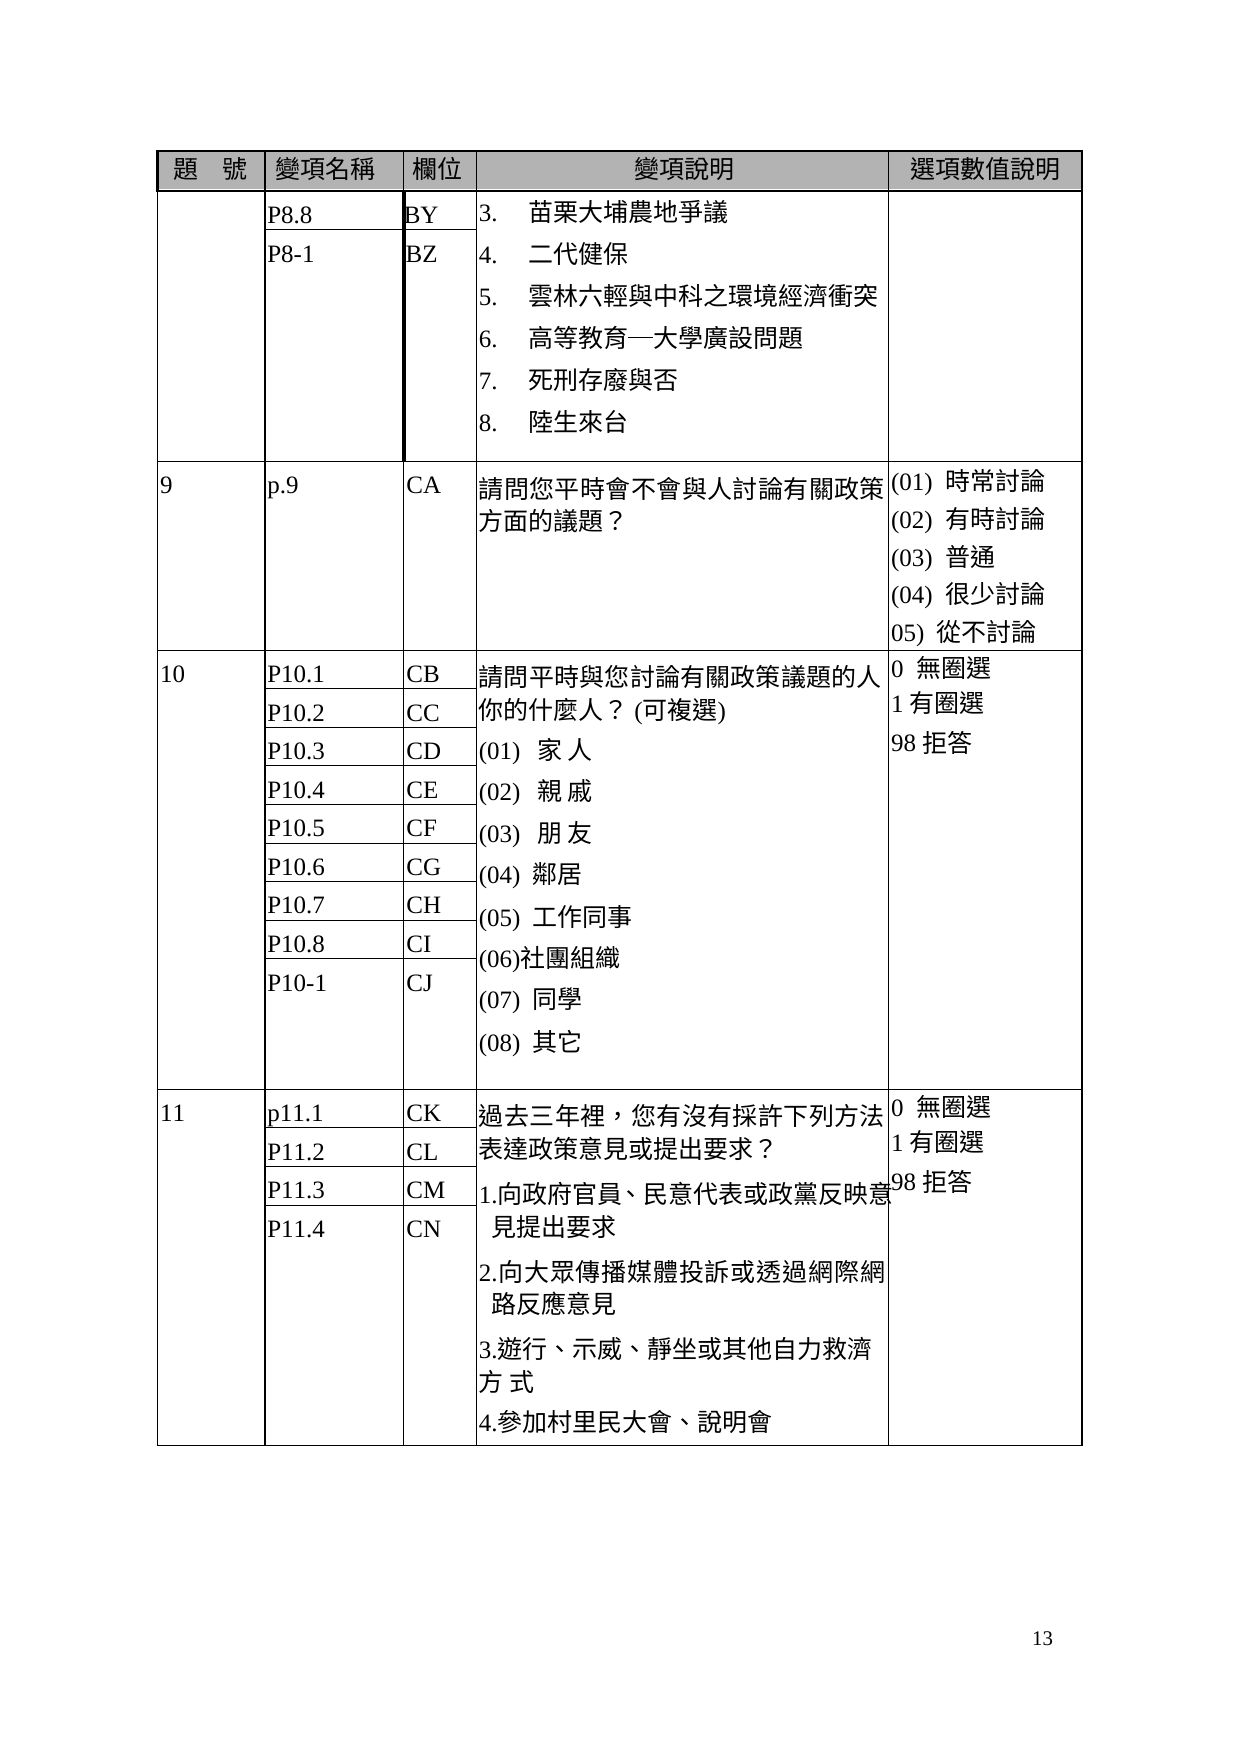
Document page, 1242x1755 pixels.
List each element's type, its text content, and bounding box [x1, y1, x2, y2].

table_cell CG [404, 844, 476, 881]
table_cell P10.3 [266, 728, 403, 765]
table_cell 請問您平時會不會與人討論有關政策 方面的議題？ [477, 462, 888, 650]
table_cell 11 [158, 1090, 264, 1445]
table_cell p.9 [266, 462, 403, 650]
table_cell P11.3 [266, 1167, 403, 1204]
table_cell CD [404, 728, 476, 765]
table_cell 過去三年裡，您有沒有採許下列方法 表達政策意見或提出要求？ 1.向政府官員、民意代表或政黨反映意 見提出要求 2.向大眾傳播媒體投訴或透過網際網 路反應意見 3.遊行、示威、靜坐或其他自力救濟方 式 4.參加村里民大會、說明會 [477, 1090, 888, 1445]
table_cell CB [404, 651, 476, 688]
table_cell BY [406, 192, 476, 228]
table_cell P11.4 [266, 1206, 403, 1445]
table_cell P10-1 [266, 959, 403, 1089]
table_cell (01) 時常討論 (02) 有時討論 (03) 普通 (04) 很少討論 05) 從不討論 [889, 462, 1081, 650]
table_cell 0 無圈選 1 有圈選 98 拒答 [889, 651, 1081, 1089]
table_cell 0 無圈選 1 有圈選 98 拒答 [889, 1090, 1081, 1445]
table_cell CF [404, 805, 476, 842]
table_cell 請問平時與您討論有關政策議題的人 你的什麼人？ (可複選) (01) 家人 (02) 親戚 (03) 朋友 (04) 鄰居 (05) 工作同事 (06)社團組織 (07) 同學 (08) 其它 [477, 651, 888, 1089]
table_cell 3. 苗栗大埔農地爭議 4. 二代健保 5. 雲林六輕與中科之環境經濟衝突 6. 高等教育─大學廣設問題 7. 死刑存廢與否 8. 陸生來台 [477, 192, 888, 461]
table_cell CH [404, 882, 476, 920]
table_cell P10.2 [266, 689, 403, 727]
table_cell CJ [404, 959, 476, 1089]
table_cell P10.8 [266, 921, 403, 958]
table_cell P10.7 [266, 882, 403, 920]
table_cell BZ [406, 230, 476, 461]
table_cell CA [404, 462, 476, 650]
table_cell p11.1 [266, 1090, 403, 1127]
table_cell P8.8 [266, 192, 402, 228]
table_header 欄位 [404, 152, 476, 189]
table_cell P10.5 [266, 805, 403, 842]
table_cell P10.6 [266, 844, 403, 881]
table_cell [158, 192, 264, 461]
table_cell CE [404, 766, 476, 804]
table_cell 10 [158, 651, 264, 1089]
table_header 選項數值說明 [889, 152, 1081, 189]
table_cell P10.1 [266, 651, 403, 688]
table_cell P10.4 [266, 766, 403, 804]
table_cell P8-1 [266, 230, 402, 461]
table_header 變項名稱 [266, 152, 403, 189]
table_cell CN [404, 1206, 476, 1445]
table_header 題 號 [159, 152, 264, 189]
table_cell CC [404, 689, 476, 727]
table_header 變項說明 [477, 152, 888, 189]
table_cell [889, 192, 1081, 461]
table_cell CK [404, 1090, 476, 1127]
table_cell CL [404, 1128, 476, 1166]
table_cell CM [404, 1167, 476, 1204]
table_cell CI [404, 921, 476, 958]
table_cell 9 [158, 462, 264, 650]
table_cell P11.2 [266, 1128, 403, 1166]
